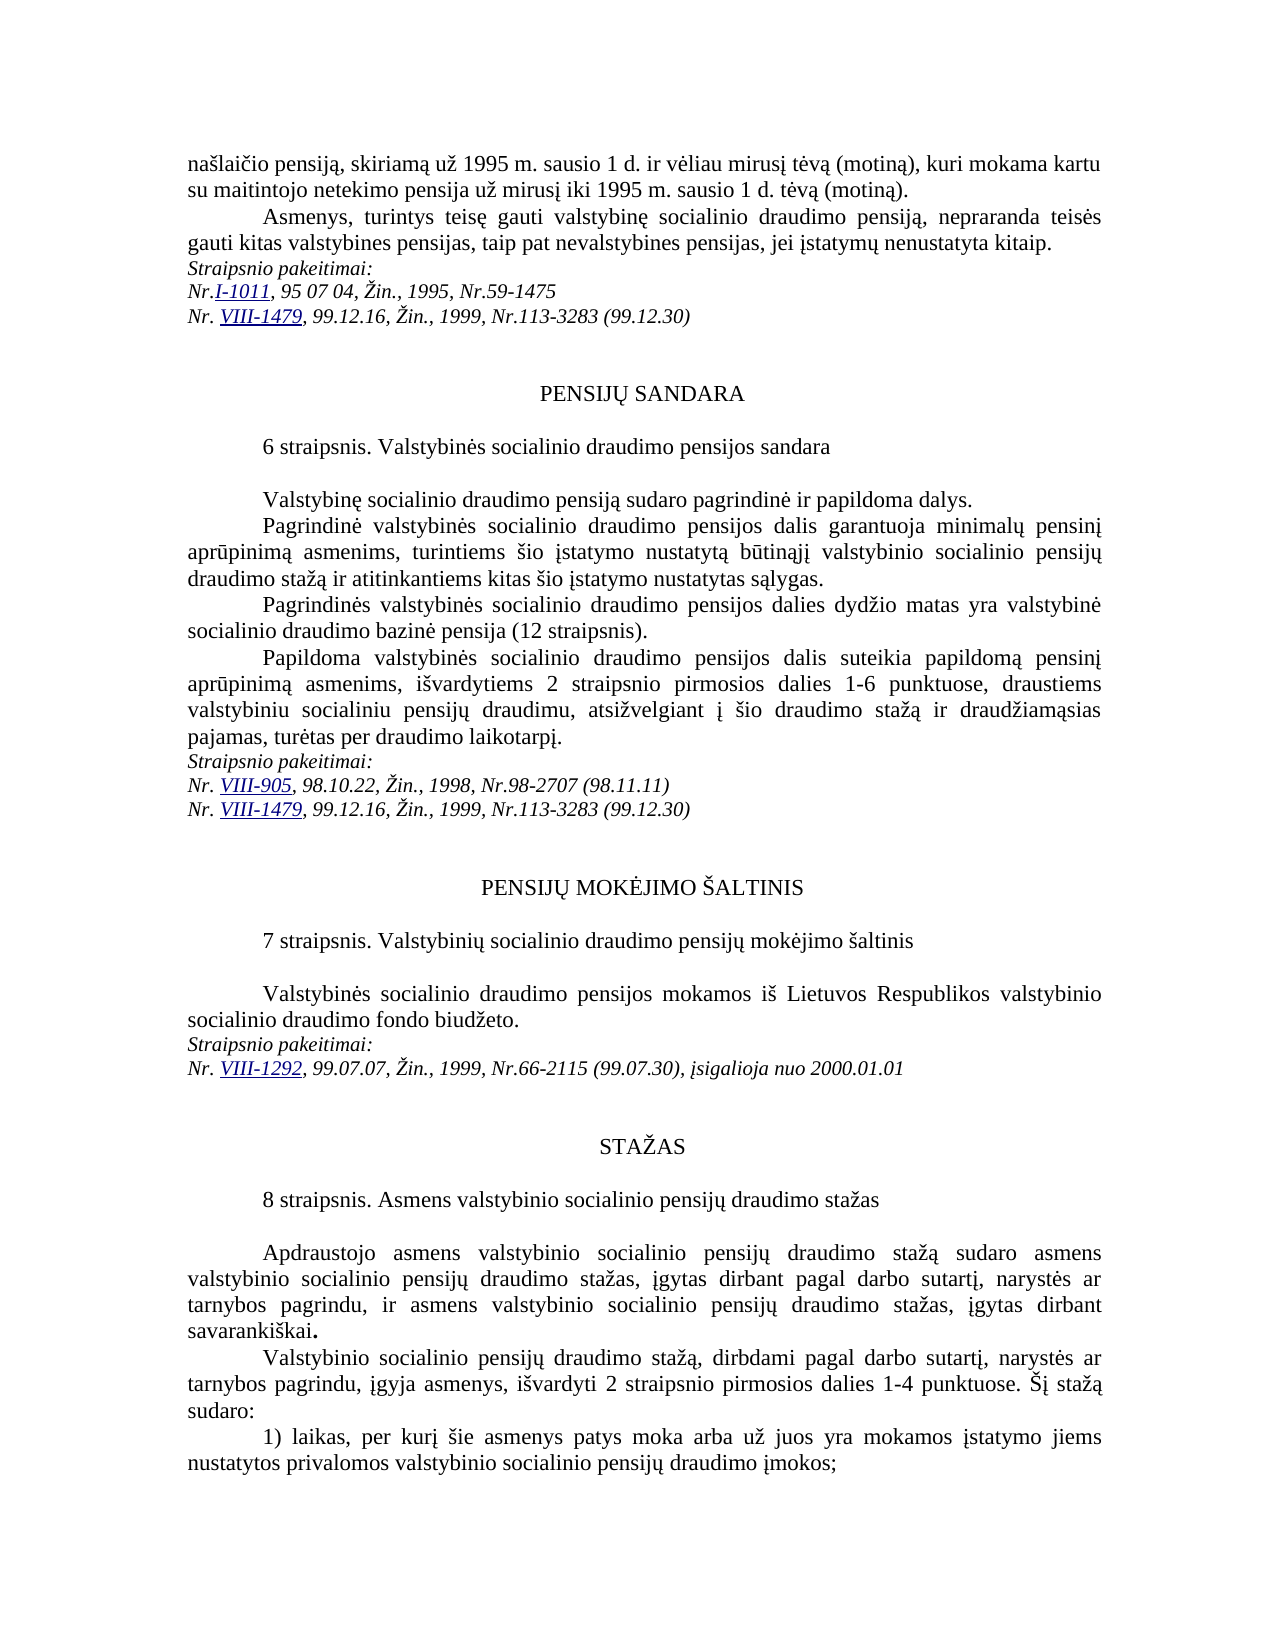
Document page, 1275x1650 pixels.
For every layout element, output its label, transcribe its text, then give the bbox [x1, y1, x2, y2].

text našlaičio pensiją, skiriamą už 1995 m. sausio 1 d. ir vėliau mirusį tėvą (motiną), kuri mokama kartu su maitintojo netekimo pensija už mirusį iki 1995 m. sausio 1 d. tėvą (motiną). [187, 150, 1103, 203]
text Straipsnio pakeitimai: [187, 255, 1103, 279]
text Apdraustojo asmens valstybinio socialinio pensijų draudimo stažą sudaro asmens valstybinio socialinio pensijų draudimo stažas, įgytas dirbant pagal darbo sutartį, narystės ar tarnybos pagrindu, ir asmens valstybinio socialinio pensijų draudimo stažas, įgytas dirbant savarankiškai. [187, 1238, 1103, 1344]
text PENSIJŲ MOKĖJIMO ŠALTINIS [187, 874, 1103, 901]
text 7 straipsnis. Valstybinių socialinio draudimo pensijų mokėjimo šaltinis [187, 927, 1103, 953]
text Nr. VIII-1479, 99.12.16, Žin., 1999, Nr.113-3283 (99.12.30) [187, 797, 1103, 821]
text Nr. VIII-1292, 99.07.07, Žin., 1999, Nr.66-2115 (99.07.30), įsigalioja nuo 2000.01.01 [187, 1056, 1103, 1080]
text Pagrindinė valstybinės socialinio draudimo pensijos dalis garantuoja minimalų pensinį aprūpinimą asmenims, turintiems šio įstatymo nustatytą būtinąjį valstybinio socialinio pensijų draudimo stažą ir atitinkantiems kitas šio įstatymo nustatytas sąlygas. [187, 512, 1103, 591]
text Valstybinės socialinio draudimo pensijos mokamos iš Lietuvos Respublikos valstybinio socialinio draudimo fondo biudžeto. [187, 979, 1103, 1032]
text Nr. VIII-905, 98.10.22, Žin., 1998, Nr.98-2707 (98.11.11) [187, 773, 1103, 797]
text Nr. VIII-1479, 99.12.16, Žin., 1999, Nr.113-3283 (99.12.30) [187, 303, 1103, 328]
text Nr.I-1011, 95 07 04, Žin., 1995, Nr.59-1475 [187, 279, 1103, 303]
text Straipsnio pakeitimai: [187, 749, 1103, 773]
text Straipsnio pakeitimai: [187, 1032, 1103, 1056]
text 8 straipsnis. Asmens valstybinio socialinio pensijų draudimo stažas [187, 1186, 1103, 1212]
text Papildoma valstybinės socialinio draudimo pensijos dalis suteikia papildomą pensinį aprūpinimą asmenims, išvardytiems 2 straipsnio pirmosios dalies 1-6 punktuose, draustiems valstybiniu socialiniu pensijų draudimu, atsižvelgiant į šio draudimo stažą ir draudžiamąsias pajamas, turėtas per draudimo laikotarpį. [187, 644, 1103, 749]
text 1) laikas, per kurį šie asmenys patys moka arba už juos yra mokamos įstatymo jiems nustatytos privalomos valstybinio socialinio pensijų draudimo įmokos; [187, 1423, 1103, 1476]
text Pagrindinės valstybinės socialinio draudimo pensijos dalies dydžio matas yra valstybinė socialinio draudimo bazinė pensija (12 straipsnis). [187, 591, 1103, 644]
text 6 straipsnis. Valstybinės socialinio draudimo pensijos sandara [187, 433, 1103, 459]
text PENSIJŲ SANDARA [187, 380, 1103, 407]
text Valstybinę socialinio draudimo pensiją sudaro pagrindinė ir papildoma dalys. [187, 486, 1103, 512]
text Asmenys, turintys teisę gauti valstybinę socialinio draudimo pensiją, nepraranda teisės gauti kitas valstybines pensijas, taip pat nevalstybines pensijas, jei įstatymų nenustatyta kitaip. [187, 203, 1103, 255]
text Valstybinio socialinio pensijų draudimo stažą, dirbdami pagal darbo sutartį, narystės ar tarnybos pagrindu, įgyja asmenys, išvardyti 2 straipsnio pirmosios dalies 1-4 punktuose. Šį stažą sudaro: [187, 1344, 1103, 1423]
text STAŽAS [187, 1133, 1103, 1159]
